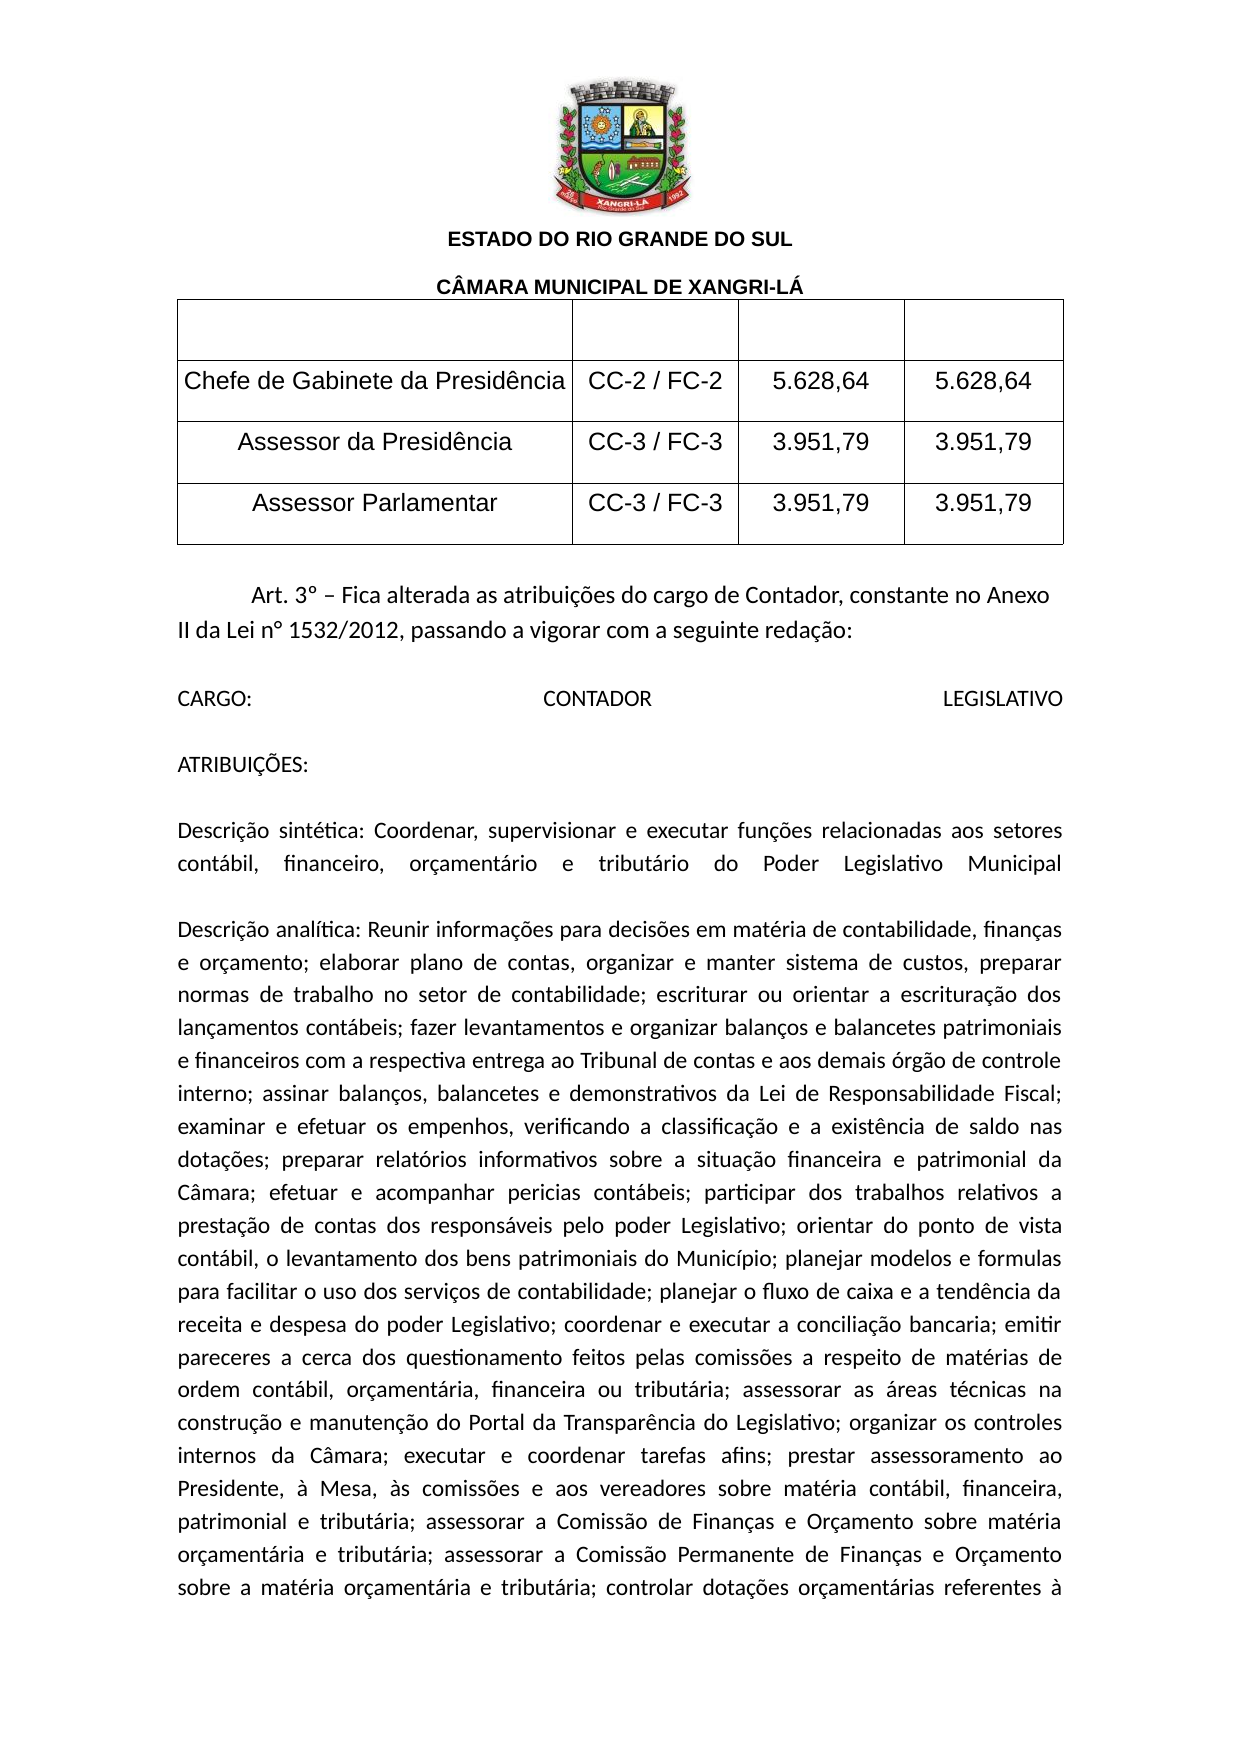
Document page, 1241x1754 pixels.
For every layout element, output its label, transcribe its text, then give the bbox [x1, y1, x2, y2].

table_cell Assessor da Presidência [178, 422, 572, 483]
table_cell [739, 300, 904, 360]
picture [548, 76, 695, 217]
table_cell [178, 300, 572, 360]
text CARGO: CONTADOR LEGISLATIVO ATRIBUIÇÕES: Descrição sintética: Coordenar, supervisionar e executar funções relacionadas aos setores contábil, financeiro, orçamentário e tributário do Poder Legislativo Municipal Descrição analítica: Reunir informações para decisões em matéria de contabilidade, finanças e orçamento; elaborar plano de contas, organizar e manter sistema de custos, preparar normas de trabalho no setor de contabilidade; escriturar ou orientar a escrituração dos lançamentos contábeis; fazer levantamentos e organizar balanços e balancetes patrimoniais e financeiros com a respectiva entrega ao Tribunal de contas e aos demais órgão de controle interno; assinar balanços, balancetes e demonstrativos da Lei de Responsabilidade Fiscal; examinar e efetuar os empenhos, verificando a classificação e a existência de saldo nas dotações; preparar relatórios informativos sobre a situação financeira e patrimonial da Câmara; efetuar e acompanhar pericias contábeis; participar dos trabalhos relativos a prestação de contas dos responsáveis pelo poder Legislativo; orientar do ponto de vista contábil, o levantamento dos bens patrimoniais do Município; planejar modelos e formulas para facilitar o uso dos serviços de contabilidade; planejar o fluxo de caixa e a tendência da receita e despesa do poder Legislativo; coordenar e executar a conciliação bancaria; emitir pareceres a cerca dos questionamento feitos pelas comissões a respeito de matérias de ordem contábil, orçamentária, financeira ou tributária; assessorar as áreas técnicas na construção e manutenção do Portal da Transparência do Legislativo; organizar os controles internos da Câmara; executar e coordenar tarefas afins; prestar assessoramento ao Presidente, à Mesa, às comissões e aos vereadores sobre matéria contábil, financeira, patrimonial e tributária; assessorar a Comissão de Finanças e Orçamento sobre matéria orçamentária e tributária; assessorar a Comissão Permanente de Finanças e Orçamento sobre a matéria orçamentária e tributária; controlar dotações orçamentárias referentes à [177, 684, 1063, 1601]
table_cell 5.628,64 [905, 361, 1063, 421]
table_cell CC-3 / FC-3 [573, 422, 738, 483]
table_cell CC-3 / FC-3 [573, 484, 738, 544]
text Art. 3º – Fica alterada as atribuições do cargo de Contador, constante no Anexo II da Lei n° 1532/2012, passando a vigorar com a seguinte redação: [177, 579, 1063, 644]
table_cell Chefe de Gabinete da Presidência [178, 361, 572, 421]
table_cell 3.951,79 [739, 484, 904, 544]
table_cell [573, 300, 738, 360]
table_cell [905, 300, 1063, 360]
table_cell Assessor Parlamentar [178, 484, 572, 544]
table_cell 3.951,79 [905, 422, 1063, 483]
table_cell 3.951,79 [905, 484, 1063, 544]
table_cell CC-2 / FC-2 [573, 361, 738, 421]
table_cell 5.628,64 [739, 361, 904, 421]
table_cell 3.951,79 [739, 422, 904, 483]
